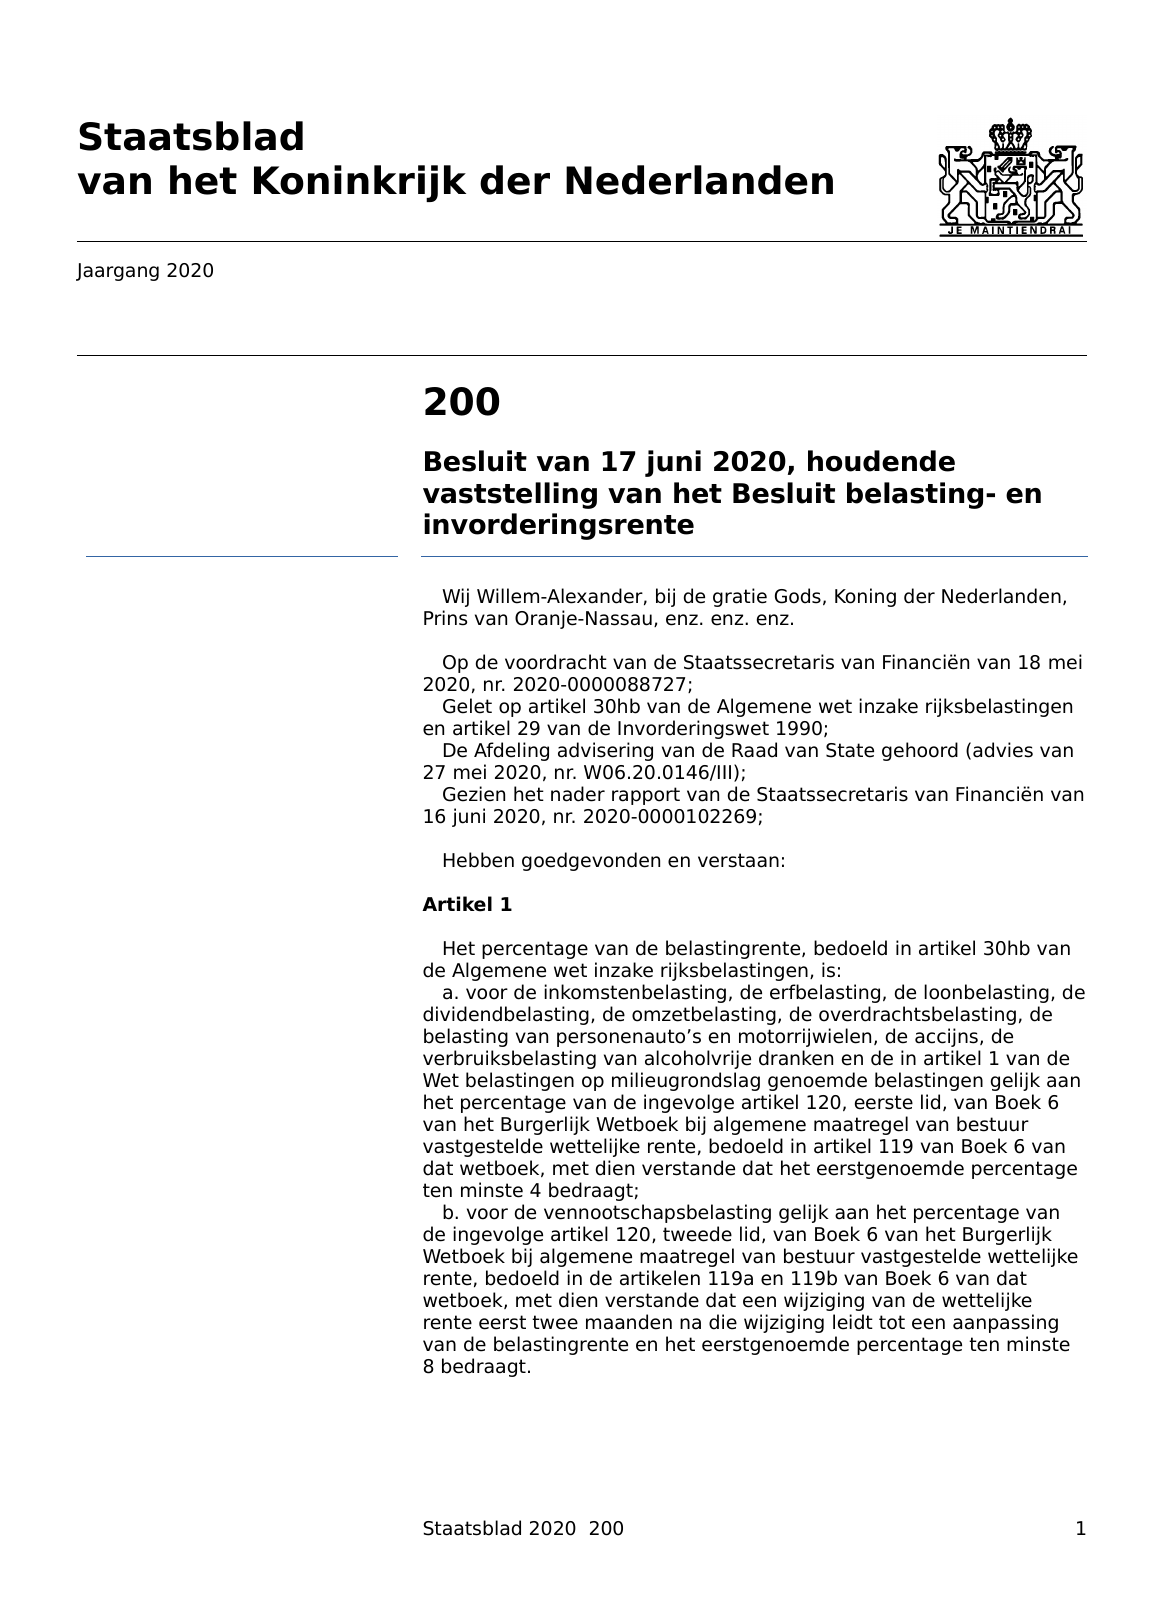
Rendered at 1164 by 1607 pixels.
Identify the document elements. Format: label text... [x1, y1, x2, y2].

text Het percentage van de belastingrente, bedoeld in artikel 30hb van de Algemene wet inzake rijksbelastingen, is: [422, 938, 1087, 982]
text Gelet op artikel 30hb van de Algemene wet inzake rijksbelastingen en artikel 29 van de Invorderingswet 1990; [422, 696, 1087, 740]
text b. voor de vennootschapsbelasting gelijk aan het percentage van de ingevolge artikel 120, tweede lid, van Boek 6 van het Burgerlijk Wetboek bij algemene maatregel van bestuur vastgestelde wettelijke rente, bedoeld in de artikelen 119a en 119b van Boek 6 van dat wetboek, met dien verstande dat een wijziging van de wettelijke rente eerst twee maanden na die wijziging leidt tot een aanpassing van de belastingrente en het eerstgenoemde percentage ten minste 8 bedraagt. [422, 1202, 1087, 1378]
text De Afdeling advisering van de Raad van State gehoord (advies van 27 mei 2020, nr. W06.20.0146/III); [422, 740, 1087, 784]
text a. voor de inkomstenbelasting, de erfbelasting, de loonbelasting, de dividendbelasting, de omzetbelasting, de overdrachtsbelasting, de belasting van personenauto’s en motorrijwielen, de accijns, de verbruiksbelasting van alcoholvrije dranken en de in artikel 1 van de Wet belastingen op milieugrondslag genoemde belastingen gelijk aan het percentage van de ingevolge artikel 120, eerste lid, van Boek 6 van het Burgerlijk Wetboek bij algemene maatregel van bestuur vastgestelde wettelijke rente, bedoeld in artikel 119 van Boek 6 van dat wetboek, met dien verstande dat het eerstgenoemde percentage ten minste 4 bedraagt; [422, 982, 1087, 1202]
text Wij Willem-Alexander, bij de gratie Gods, Koning der Nederlanden, Prins van Oranje-Nassau, enz. enz. enz. [422, 586, 1087, 629]
table_header Staatsblad van het Koninkrijk der Nederlanden [77, 100, 886, 241]
subtitle Artikel 1 [422, 894, 1087, 916]
picture [936, 115, 1087, 240]
table_cell Jaargang 2020 [77, 242, 1087, 355]
subtitle 200 [422, 381, 1087, 424]
text Op de voordracht van de Staatssecretaris van Financiën van 18 mei 2020, nr. 2020-0000088727; [422, 652, 1087, 696]
table_header [886, 100, 1087, 241]
text Hebben goedgevonden en verstaan: [422, 850, 1087, 872]
text Besluit van 17 juni 2020, houdende vaststelling van het Besluit belasting- en invorderingsrente [422, 447, 1087, 541]
text Gezien het nader rapport van de Staatssecretaris van Financiën van 16 juni 2020, nr. 2020-0000102269; [422, 784, 1087, 828]
